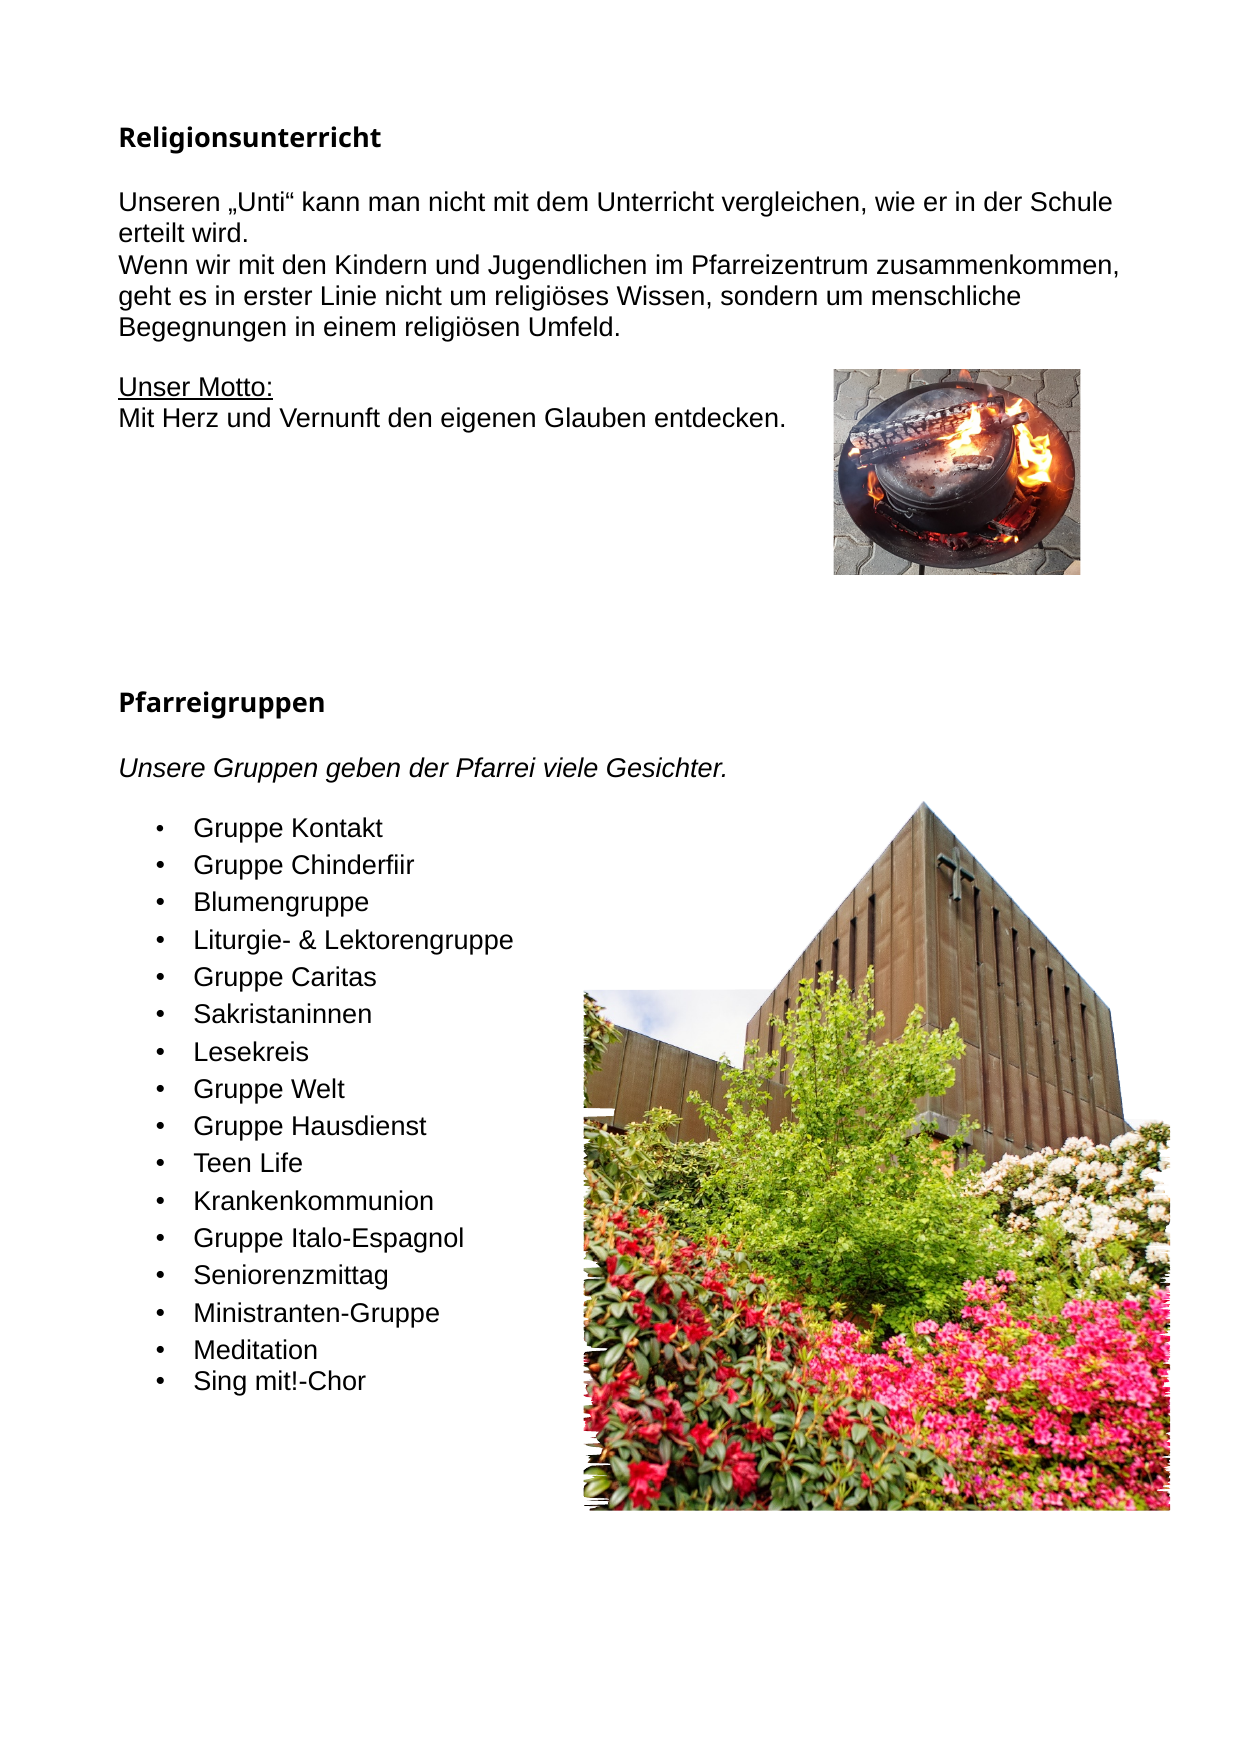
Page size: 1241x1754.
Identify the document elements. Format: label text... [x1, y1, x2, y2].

list Sakristaninnen [156, 998, 585, 1029]
list Ministranten-Gruppe [156, 1297, 591, 1328]
list [1102, 998, 1122, 1029]
text Unser Motto: [118, 371, 833, 402]
text Wenn wir mit den Kindern und Jugendlichen im Pfarreizentrum zusammenkommen, geht es in erster Linie nicht um religiöses Wissen, sondern um menschliche Begegnungen in einem religiösen Umfeld. [118, 249, 1122, 342]
list Lesekreis [156, 1036, 587, 1067]
list Sing mit!-Chor [156, 1365, 591, 1397]
list Gruppe Welt [156, 1073, 585, 1104]
list [1114, 1036, 1122, 1067]
list Gruppe Kontakt [156, 812, 912, 843]
list Meditation [156, 1334, 606, 1365]
list Gruppe Chinderfiir [156, 849, 883, 880]
list Krankenkommunion [156, 1185, 588, 1216]
text Mit Herz und Vernunft den eigenen Glauben entdecken. [118, 402, 833, 434]
list Seniorenzmittag [156, 1259, 599, 1291]
list [1037, 924, 1122, 955]
list Blumengruppe [156, 886, 853, 918]
list Gruppe Caritas [156, 961, 794, 992]
text [1081, 371, 1122, 402]
list [1070, 961, 1122, 992]
text Religionsunterricht [118, 118, 1122, 155]
list Gruppe Hausdienst [156, 1110, 614, 1141]
text Unsere Gruppen geben der Pfarrei viele Gesichter. [118, 752, 1122, 783]
list Gruppe Italo-Espagnol [156, 1222, 585, 1253]
list [1003, 886, 1122, 918]
list Liturgie- & Lektorengruppe [156, 924, 823, 955]
list [935, 812, 1122, 843]
text [1081, 402, 1122, 434]
list [969, 849, 1122, 880]
text Unseren „Unti“ kann man nicht mit dem Unterricht vergleichen, wie er in der Schule erteilt wird. [118, 186, 1122, 249]
text Pfarreigruppen [118, 684, 1122, 721]
list Teen Life [156, 1147, 586, 1179]
